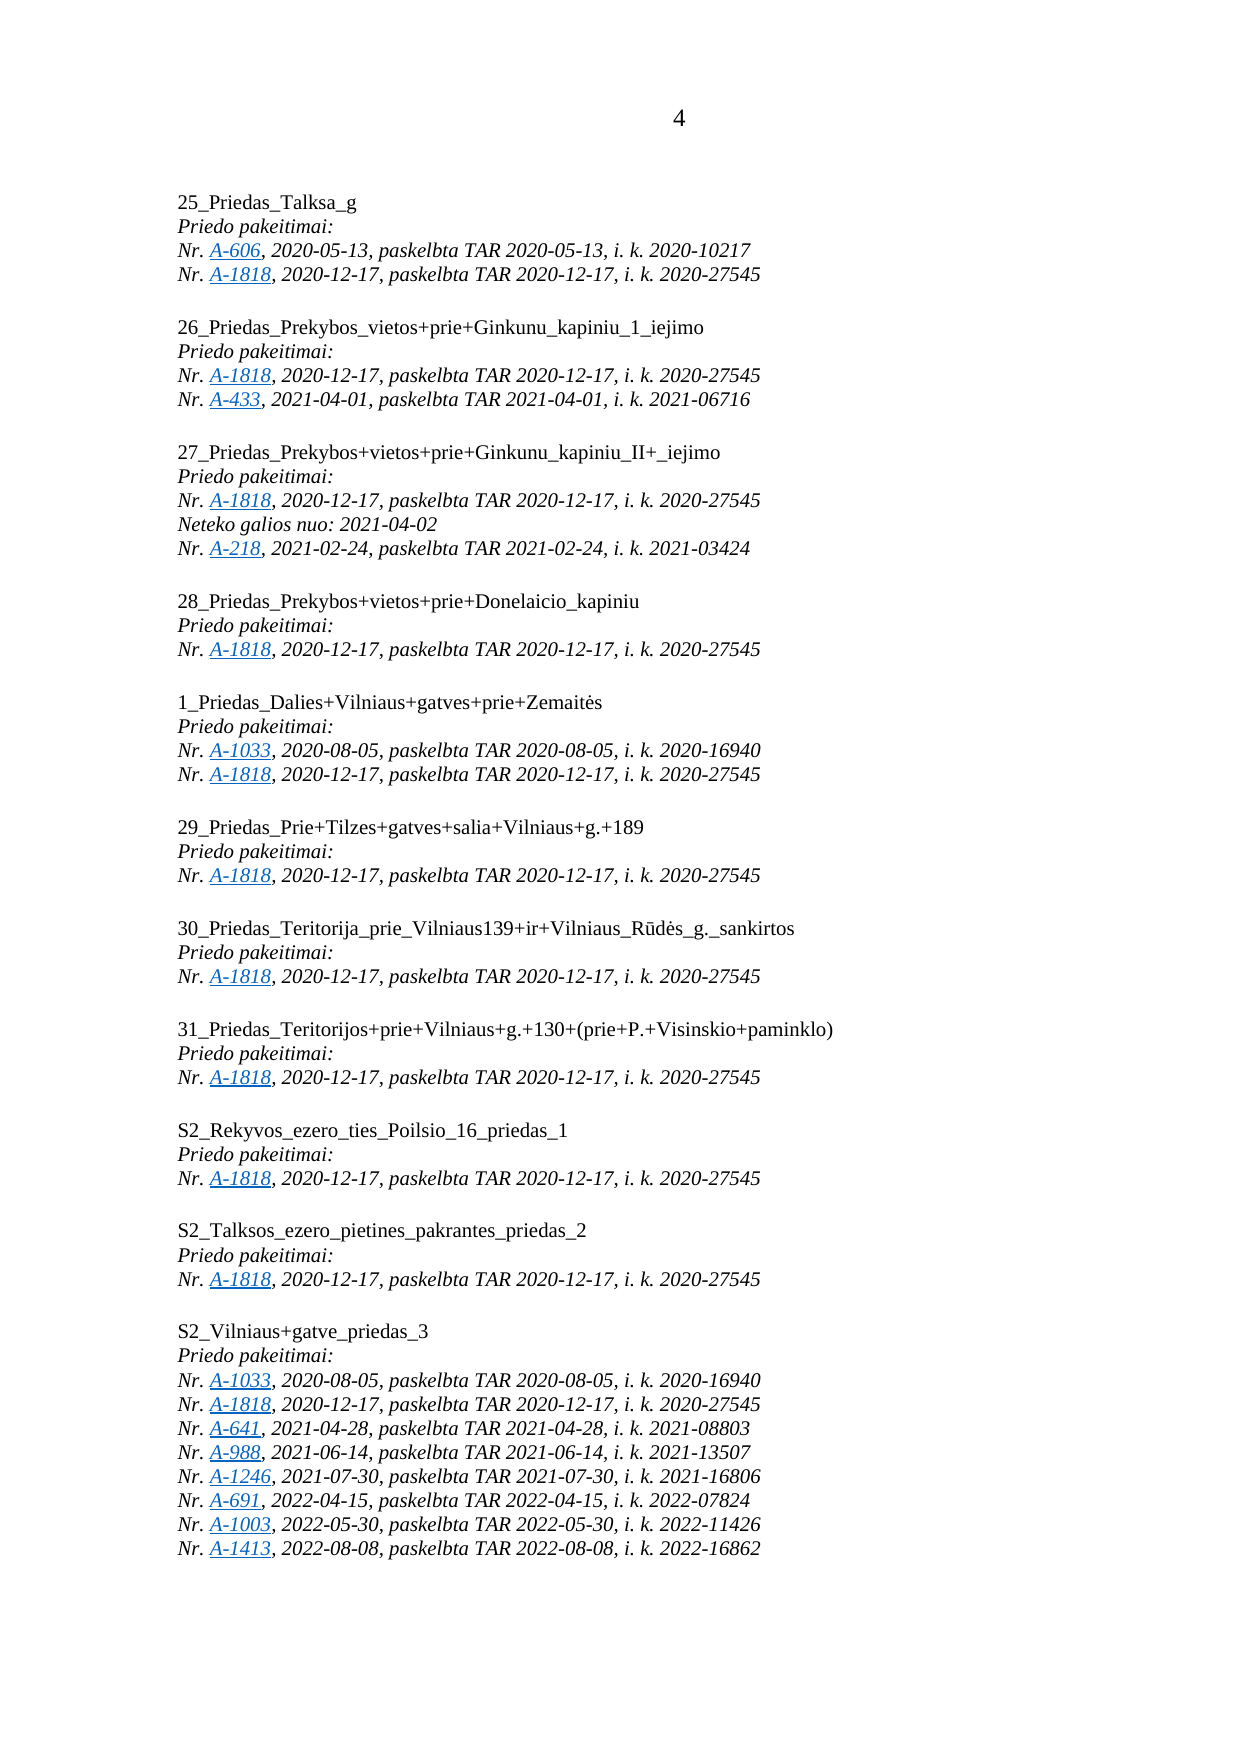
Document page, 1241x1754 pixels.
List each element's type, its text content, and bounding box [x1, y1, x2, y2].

text Nr. A-1818, 2020-12-17, paskelbta TAR 2020-12-17, i. k. 2020-27545 [177, 1392, 1181, 1416]
text 26_Priedas_Prekybos_vietos+prie+Ginkunu_kapiniu_1_iejimo [177, 315, 1181, 339]
text Priedo pakeitimai: [177, 214, 1181, 238]
text Priedo pakeitimai: [177, 1343, 1181, 1367]
text Nr. A-218, 2021-02-24, paskelbta TAR 2021-02-24, i. k. 2021-03424 [177, 536, 1181, 560]
text S2_Vilniaus+gatve_priedas_3 [177, 1319, 1181, 1343]
text Nr. A-1413, 2022-08-08, paskelbta TAR 2022-08-08, i. k. 2022-16862 [177, 1536, 1181, 1560]
text Nr. A-1818, 2020-12-17, paskelbta TAR 2020-12-17, i. k. 2020-27545 [177, 637, 1181, 661]
text 27_Priedas_Prekybos+vietos+prie+Ginkunu_kapiniu_II+_iejimo [177, 440, 1181, 464]
text Nr. A-1033, 2020-08-05, paskelbta TAR 2020-08-05, i. k. 2020-16940 [177, 738, 1181, 762]
text Neteko galios nuo: 2021-04-02 [177, 512, 1181, 536]
text Priedo pakeitimai: [177, 1242, 1181, 1267]
text Nr. A-1818, 2020-12-17, paskelbta TAR 2020-12-17, i. k. 2020-27545 [177, 363, 1181, 387]
text Nr. A-988, 2021-06-14, paskelbta TAR 2021-06-14, i. k. 2021-13507 [177, 1440, 1181, 1464]
text Nr. A-641, 2021-04-28, paskelbta TAR 2021-04-28, i. k. 2021-08803 [177, 1416, 1181, 1440]
text 1_Priedas_Dalies+Vilniaus+gatves+prie+Zemaitės [177, 690, 1181, 714]
text Nr. A-1246, 2021-07-30, paskelbta TAR 2021-07-30, i. k. 2021-16806 [177, 1464, 1181, 1488]
text Priedo pakeitimai: [177, 714, 1181, 738]
text Nr. A-1818, 2020-12-17, paskelbta TAR 2020-12-17, i. k. 2020-27545 [177, 1267, 1181, 1291]
text Priedo pakeitimai: [177, 1142, 1181, 1166]
text Nr. A-1003, 2022-05-30, paskelbta TAR 2022-05-30, i. k. 2022-11426 [177, 1512, 1181, 1536]
text Priedo pakeitimai: [177, 839, 1181, 863]
text Priedo pakeitimai: [177, 613, 1181, 637]
text Nr. A-1033, 2020-08-05, paskelbta TAR 2020-08-05, i. k. 2020-16940 [177, 1367, 1181, 1392]
text 30_Priedas_Teritorija_prie_Vilniaus139+ir+Vilniaus_Rūdės_g._sankirtos [177, 916, 1181, 940]
text Priedo pakeitimai: [177, 464, 1181, 488]
text Priedo pakeitimai: [177, 1041, 1181, 1065]
text S2_Rekyvos_ezero_ties_Poilsio_16_priedas_1 [177, 1117, 1181, 1142]
text Nr. A-1818, 2020-12-17, paskelbta TAR 2020-12-17, i. k. 2020-27545 [177, 762, 1181, 786]
text Priedo pakeitimai: [177, 940, 1181, 964]
text Nr. A-1818, 2020-12-17, paskelbta TAR 2020-12-17, i. k. 2020-27545 [177, 488, 1181, 512]
text Nr. A-606, 2020-05-13, paskelbta TAR 2020-05-13, i. k. 2020-10217 [177, 238, 1181, 262]
text 28_Priedas_Prekybos+vietos+prie+Donelaicio_kapiniu [177, 589, 1181, 613]
text Nr. A-433, 2021-04-01, paskelbta TAR 2021-04-01, i. k. 2021-06716 [177, 387, 1181, 411]
text Nr. A-1818, 2020-12-17, paskelbta TAR 2020-12-17, i. k. 2020-27545 [177, 262, 1181, 286]
text Nr. A-1818, 2020-12-17, paskelbta TAR 2020-12-17, i. k. 2020-27545 [177, 1166, 1181, 1190]
text 29_Priedas_Prie+Tilzes+gatves+salia+Vilniaus+g.+189 [177, 815, 1181, 839]
text Nr. A-691, 2022-04-15, paskelbta TAR 2022-04-15, i. k. 2022-07824 [177, 1488, 1181, 1512]
text 31_Priedas_Teritorijos+prie+Vilniaus+g.+130+(prie+P.+Visinskio+paminklo) [177, 1017, 1181, 1041]
text S2_Talksos_ezero_pietines_pakrantes_priedas_2 [177, 1218, 1181, 1242]
text Nr. A-1818, 2020-12-17, paskelbta TAR 2020-12-17, i. k. 2020-27545 [177, 1065, 1181, 1089]
text Nr. A-1818, 2020-12-17, paskelbta TAR 2020-12-17, i. k. 2020-27545 [177, 863, 1181, 887]
text Priedo pakeitimai: [177, 339, 1181, 363]
text Nr. A-1818, 2020-12-17, paskelbta TAR 2020-12-17, i. k. 2020-27545 [177, 964, 1181, 988]
text 25_Priedas_Talksa_g [177, 190, 1181, 214]
